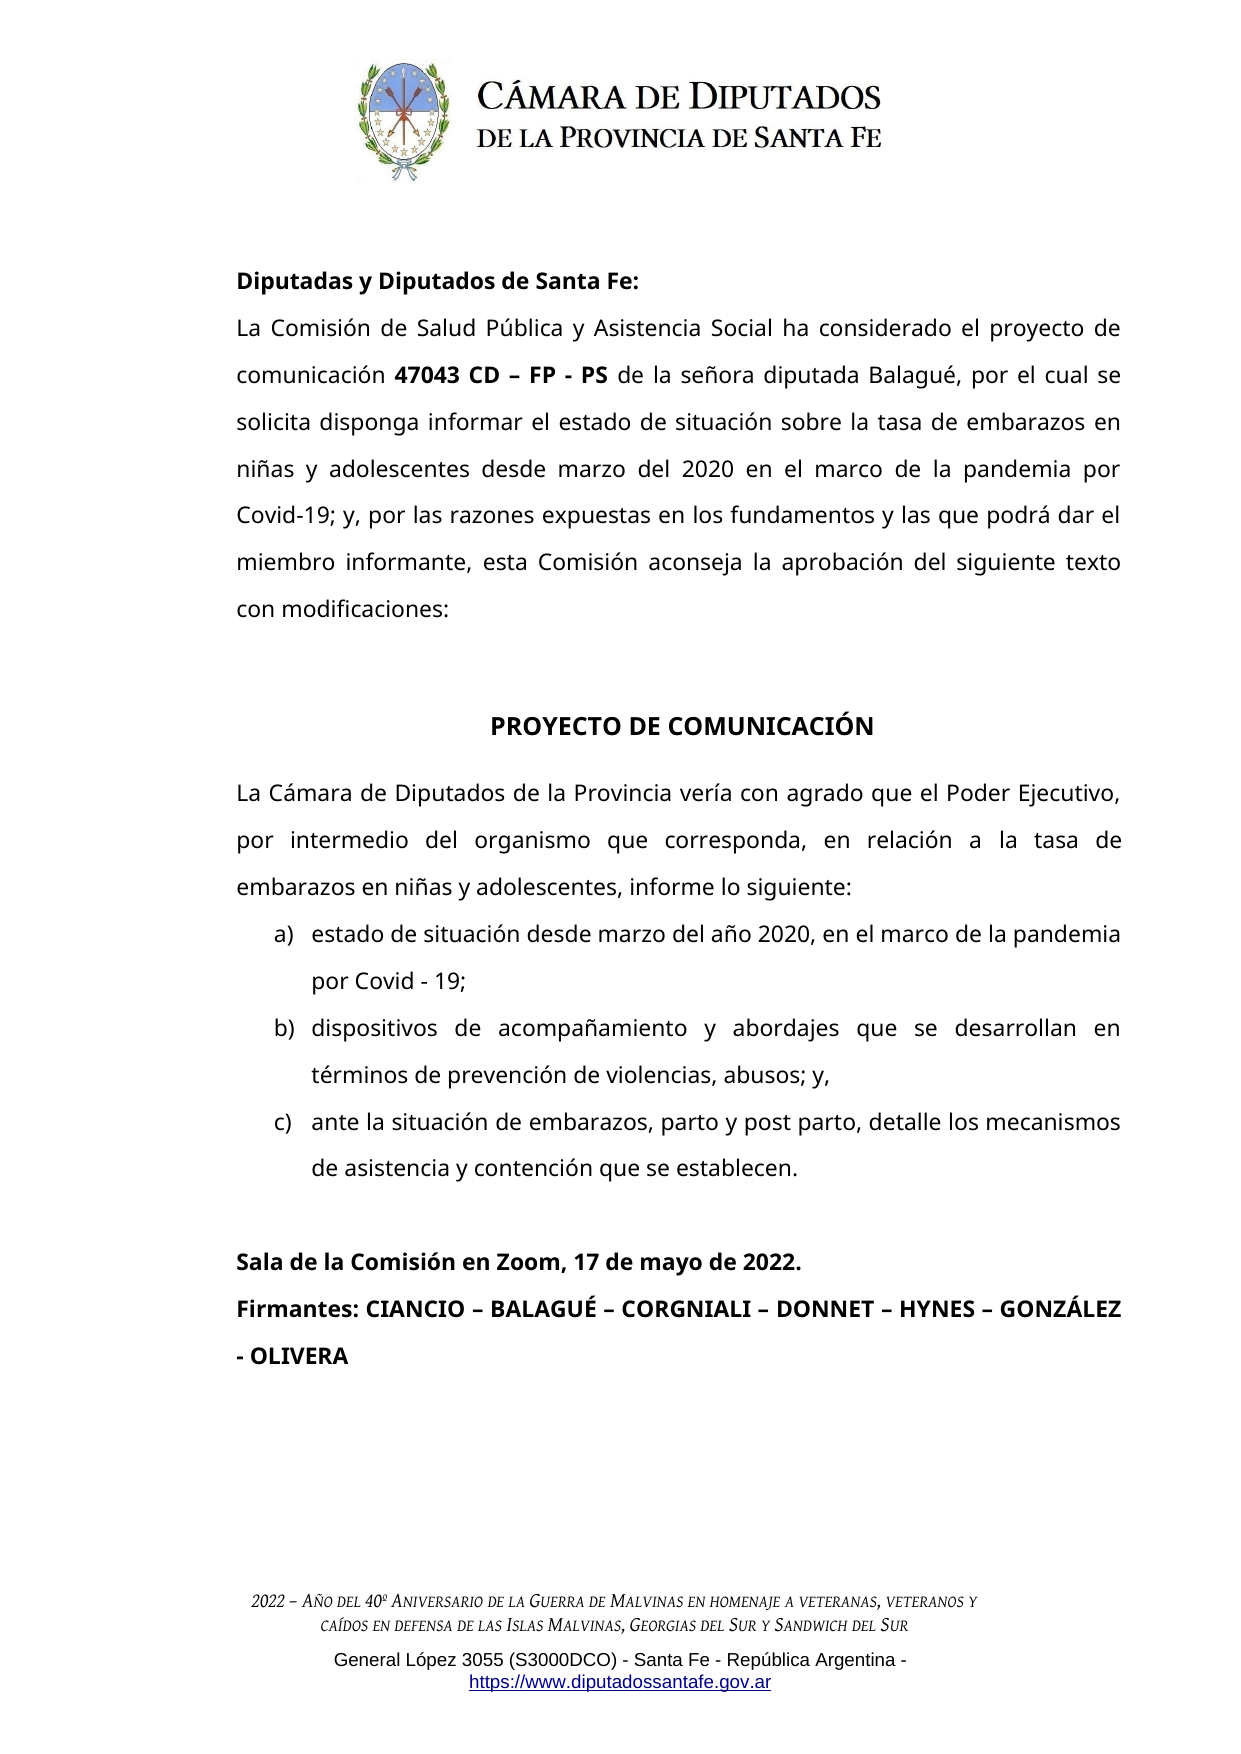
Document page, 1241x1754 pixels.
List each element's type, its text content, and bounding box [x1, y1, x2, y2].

picture [354, 59, 886, 183]
list ante la situación de embarazos, parto y post parto, detalle los mecanismos de asistencia y contención que se establecen. [274, 1105, 1122, 1183]
text Firmantes: CIANCIO – BALAGUÉ – CORGNIALI – DONNET – HYNES – GONZÁLEZ - OLIVERA [236, 1293, 1122, 1371]
list dispositivos de acompañamiento y abordajes que se desarrollan en términos de prevención de violencias, abusos; y, [274, 1012, 1122, 1090]
text La Cámara de Diputados de la Provincia vería con agrado que el Poder Ejecutivo, por intermedio del organismo que corresponda, en relación a la tasa de embarazos en niñas y adolescentes, informe lo siguiente: [236, 777, 1122, 902]
text Diputadas y Diputados de Santa Fe: [236, 265, 1122, 296]
text PROYECTO DE COMUNICACIÓN [236, 709, 1122, 743]
text La Comisión de Salud Pública y Asistencia Social ha considerado el proyecto de comunicación 47043 CD – FP - PS de la señora diputada Balagué, por el cual se solicita disponga informar el estado de situación sobre la tasa de embarazos en niñas y adolescentes desde marzo del 2020 en el marco de la pandemia por Covid-19; y, por las razones expuestas en los fundamentos y las que podrá dar el miembro informante, esta Comisión aconseja la aprobación del siguiente texto con modificaciones: [236, 312, 1122, 624]
text Sala de la Comisión en Zoom, 17 de mayo de 2022. [236, 1246, 1122, 1277]
list estado de situación desde marzo del año 2020, en el marco de la pandemia por Covid - 19; [274, 918, 1122, 996]
